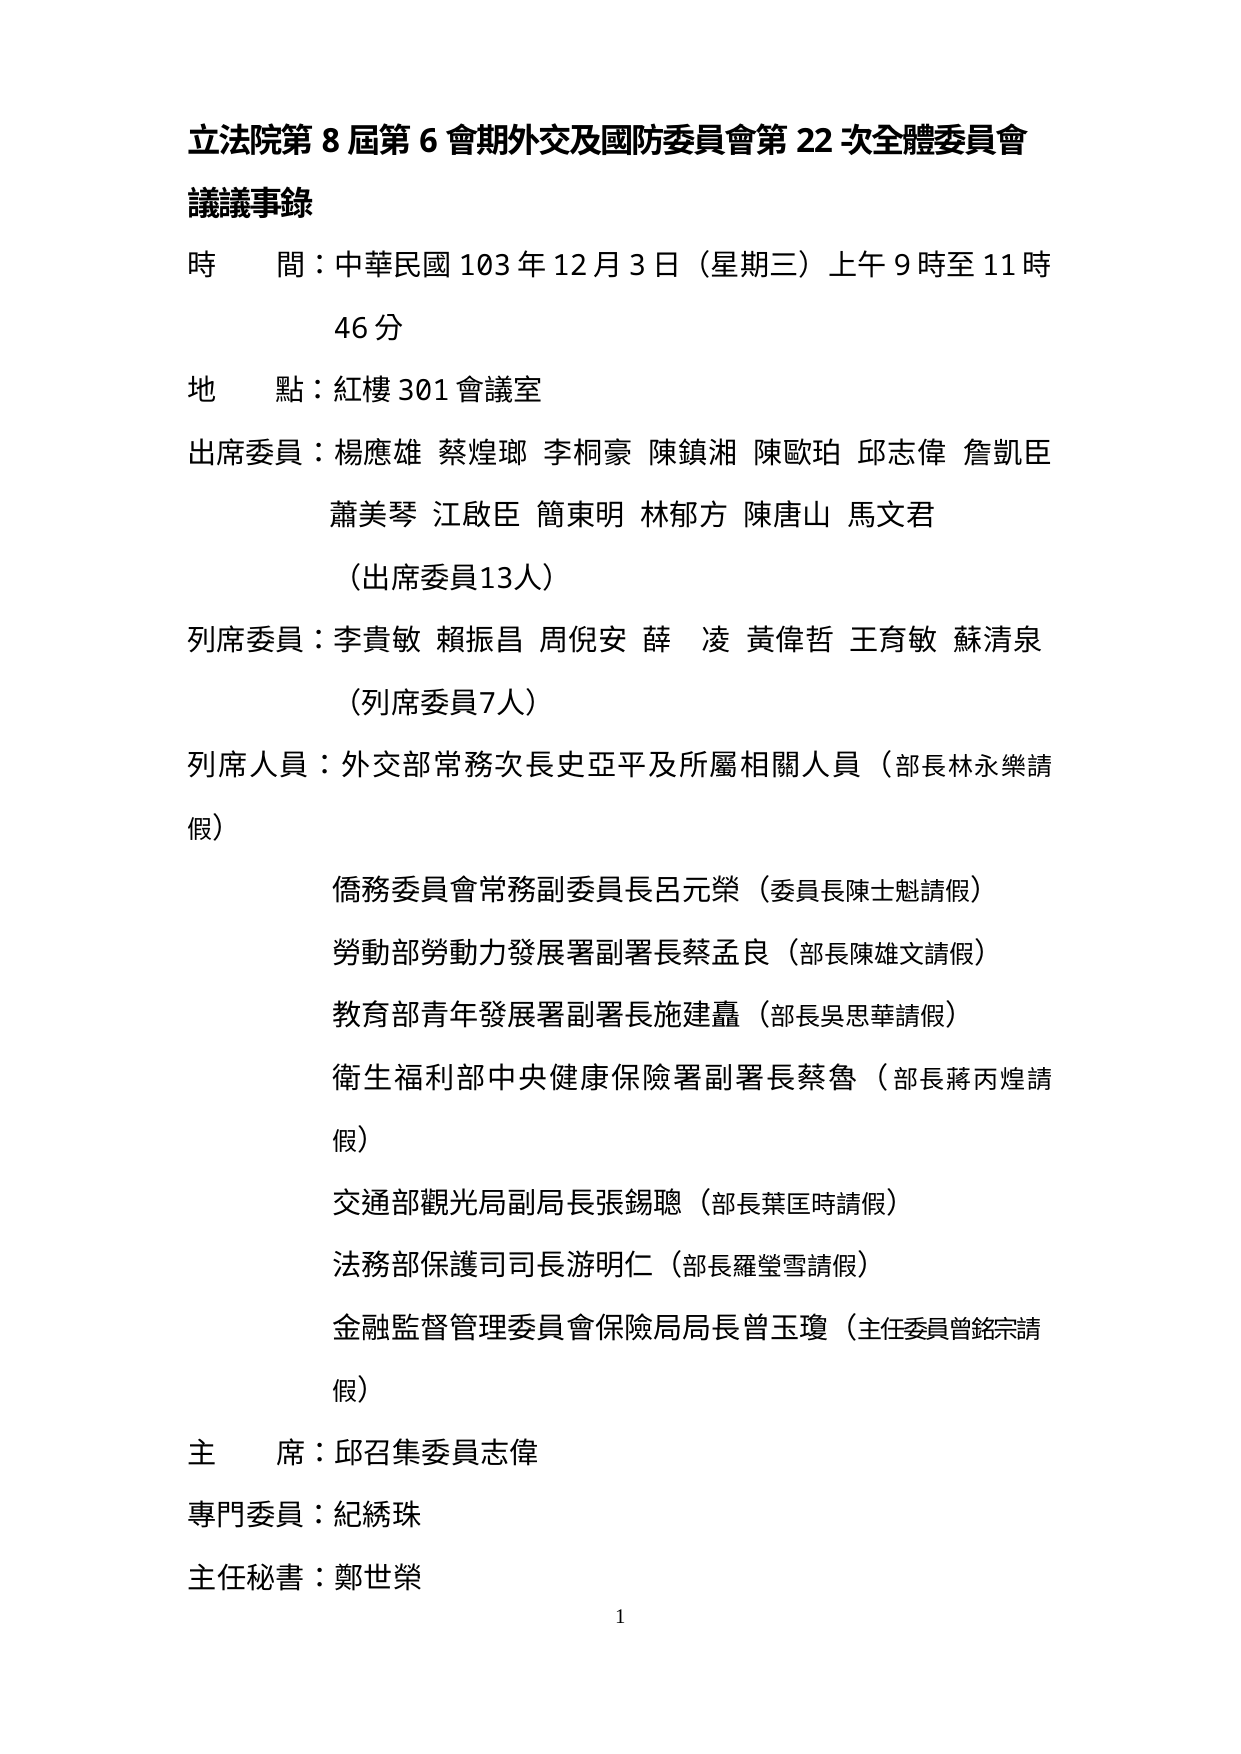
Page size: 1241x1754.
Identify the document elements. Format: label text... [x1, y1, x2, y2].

text 教育部青年發展署副署長施建矗（部長吳思華請假） [332, 971, 1053, 1034]
text 列席人員：外交部常務次長史亞平及所屬相關人員（部長林永樂請假） [187, 721, 1053, 846]
text 金融監督管理委員會保險局局長曾玉瓊（主任委員曾銘宗請假） [332, 1284, 1053, 1409]
text 立法院第8屆第6會期外交及國防委員會第22次全體委員會議議事錄 [187, 96, 1053, 221]
text （列席委員7人） [332, 659, 1053, 721]
text 僑務委員會常務副委員長呂元榮（委員長陳士魁請假） [332, 846, 1053, 909]
text 列席委員：李貴敏 賴振昌 周倪安 薛 凌 黃偉哲 王育敏 蘇清泉 [187, 596, 1053, 659]
text 主 席：邱召集委員志偉 [187, 1409, 1053, 1471]
text （出席委員13人） [332, 534, 1053, 596]
text 地 點：紅樓301會議室 [187, 346, 1053, 409]
text 交通部觀光局副局長張錫聰（部長葉匡時請假） [332, 1159, 1053, 1221]
text 出席委員：楊應雄 蔡煌瑯 李桐豪 陳鎮湘 陳歐珀 邱志偉 詹凱臣蕭美琴 江啟臣 簡東明 林郁方 陳唐山 馬文君 [187, 409, 1053, 534]
text 時 間：中華民國103年12月3日（星期三）上午9時至11時46分 [187, 221, 1053, 346]
text 專門委員：紀綉珠 [187, 1471, 1053, 1534]
text 法務部保護司司長游明仁（部長羅瑩雪請假） [332, 1221, 1053, 1284]
text 主任秘書：鄭世榮 [187, 1534, 1053, 1596]
text 衛生福利部中央健康保險署副署長蔡魯（部長蔣丙煌請假） [332, 1034, 1053, 1159]
text 勞動部勞動力發展署副署長蔡孟良（部長陳雄文請假） [332, 909, 1053, 971]
